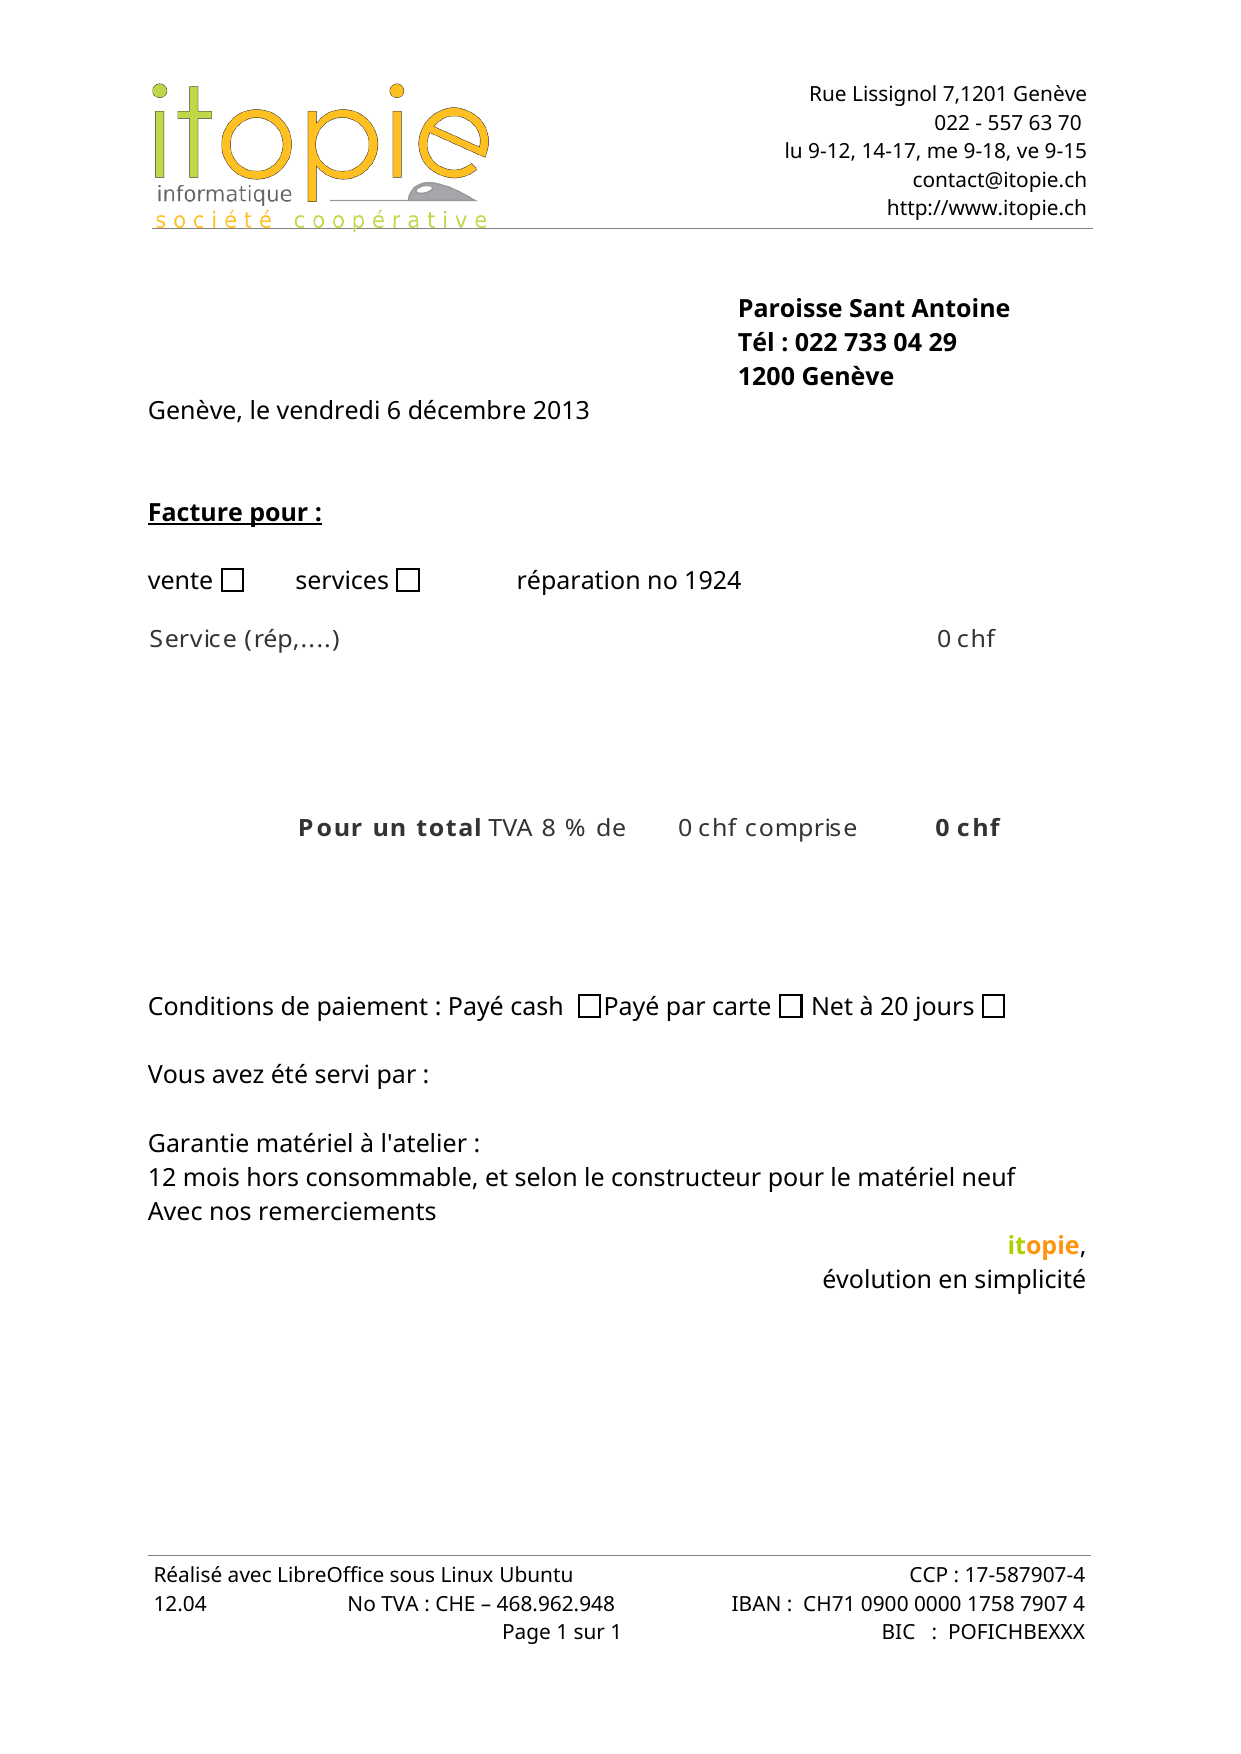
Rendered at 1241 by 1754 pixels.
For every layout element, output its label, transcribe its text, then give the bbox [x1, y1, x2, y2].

picture [138, 72, 500, 244]
text Garantie matériel à l'atelier : [148, 1125, 1093, 1159]
text Facture pour : [148, 495, 1093, 529]
text 12 mois hors consommable, et selon le constructeur pour le matériel neuf [148, 1159, 1093, 1193]
text Genève, le vendredi 6 décembre 2013 [148, 392, 1093, 427]
text Vous avez été servi par : [148, 1057, 1093, 1091]
text 1200 Genève [148, 358, 1093, 392]
text Paroisse Sant Antoine [148, 290, 1093, 324]
text Avec nos remerciements [148, 1193, 1093, 1227]
text évolution en simplicité [148, 1262, 1093, 1296]
text vente services réparation no 1924 [148, 563, 1093, 597]
text Tél : 022 733 04 29 [148, 324, 1093, 358]
text Conditions de paiement : Payé cash Payé par carte Net à 20 jours [148, 989, 1093, 1023]
text itopie, [148, 1227, 1093, 1262]
